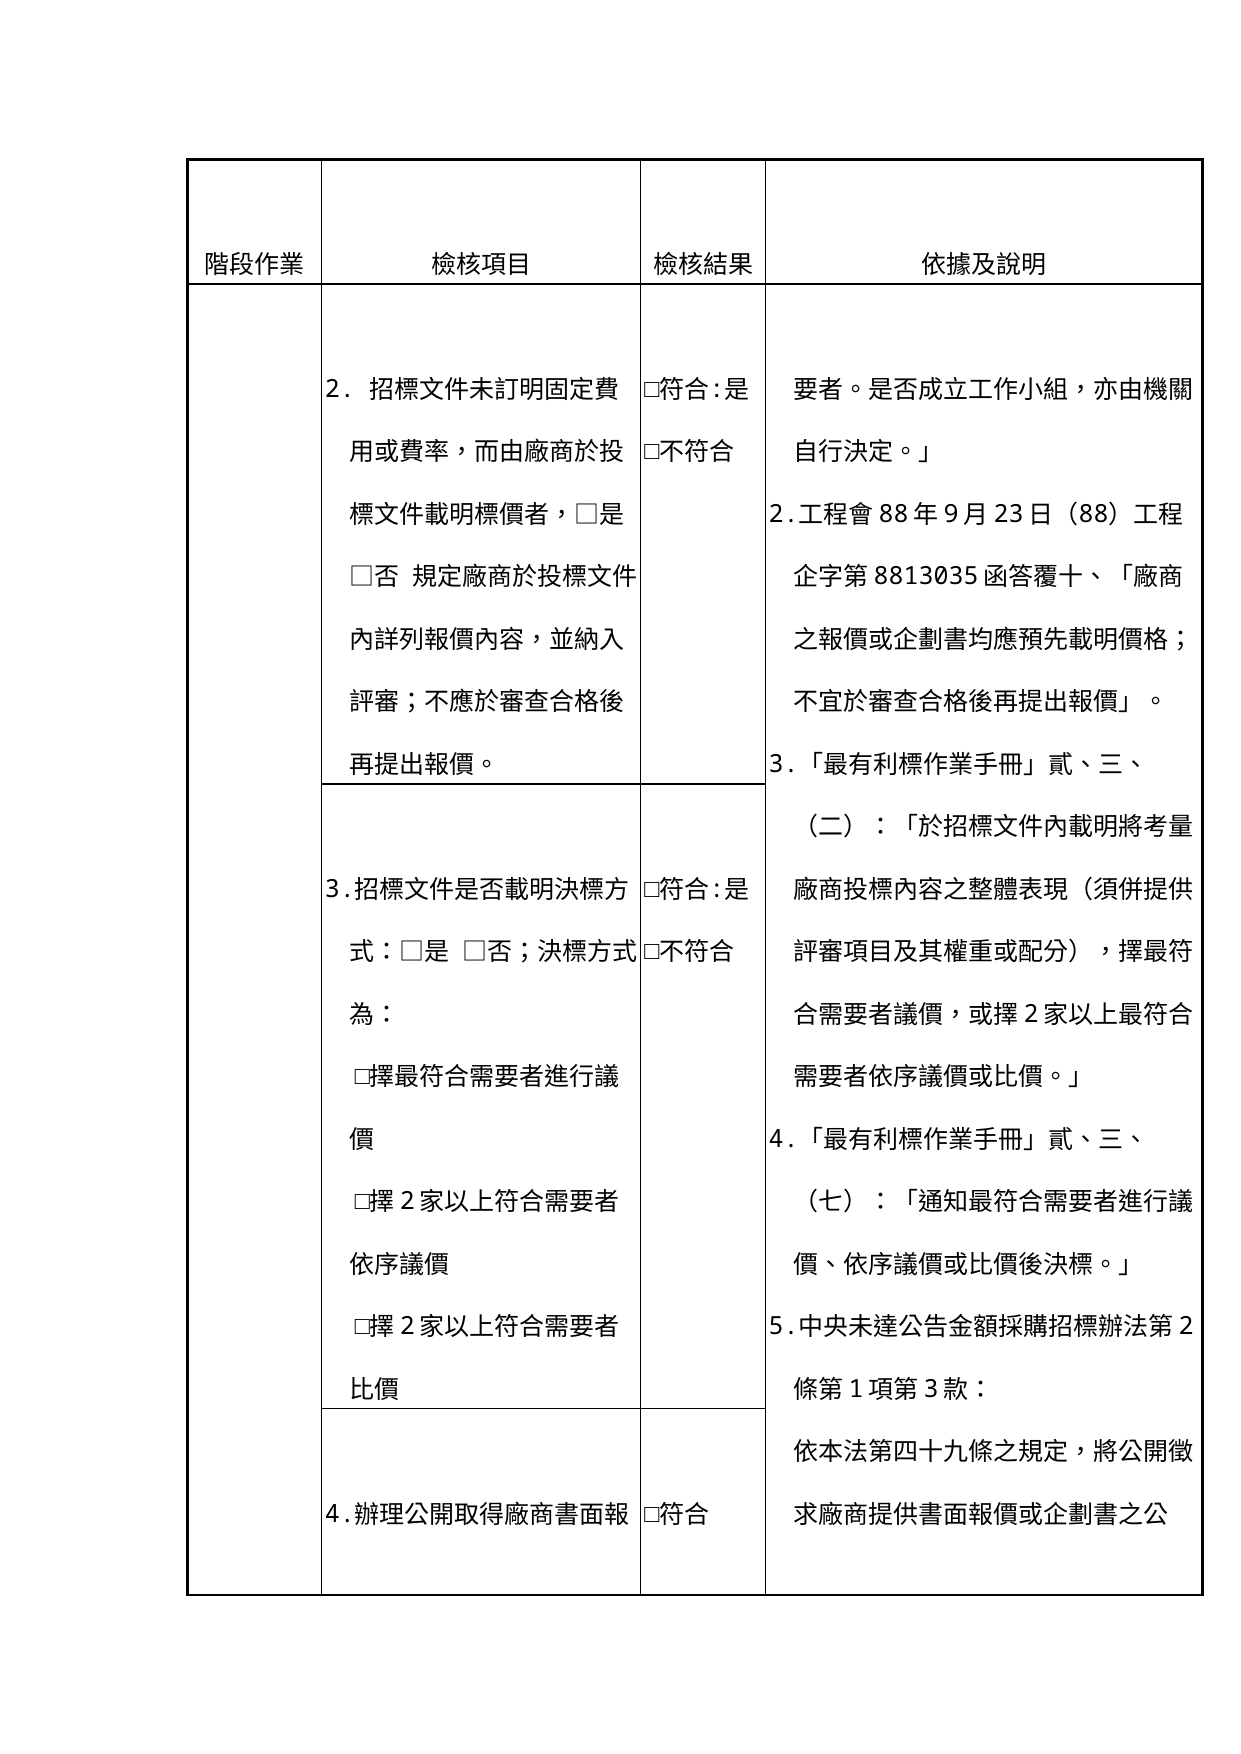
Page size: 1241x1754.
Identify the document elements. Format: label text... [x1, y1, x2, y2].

table_cell 4.辦理公開取得廠商書面報 [322, 1409, 640, 1594]
table_cell 3.招標文件是否載明決標方式：□是 □否；決標方式為： □擇最符合需要者進行議價 □擇2家以上符合需要者依序議價 □擇2家以上符合需要者比價 [322, 785, 640, 1408]
table_cell □符合:是 □不符合 [641, 785, 765, 1408]
table_header 階段作業 [189, 161, 321, 283]
table_header 檢核項目 [322, 161, 640, 283]
table_header 檢核結果 [641, 161, 765, 283]
table_cell □符合 [641, 1409, 765, 1594]
table_cell □符合:是 □不符合 [641, 285, 765, 783]
table_cell [189, 285, 321, 1594]
table_cell 要者。是否成立工作小組，亦由機關自行決定。」 2.工程會88年9月23日（88）工程企字第8813035函答覆十、「廠商之報價或企劃書均應預先載明價格；不宜於審查合格後再提出報價」。 3.「最有利標作業手冊」貳、三、（二）：「於招標文件內載明將考量廠商投標內容之整體表現（須併提供評審項目及其權重或配分），擇最符合需要者議價，或擇2家以上最符合需要者依序議價或比價。」 4.「最有利標作業手冊」貳、三、（七）：「通知最符合需要者進行議價、依序議價或比價後決標。」 5.中央未達公告金額採購招標辦法第2條第1項第3款： 依本法第四十九條之規定，將公開徵求廠商提供書面報價或企劃書之公 [766, 285, 1201, 1594]
table_cell 2. 招標文件未訂明固定費用或費率，而由廠商於投標文件載明標價者，□是 □否 規定廠商於投標文件內詳列報價內容，並納入評審；不應於審查合格後再提出報價。 [322, 285, 640, 783]
table_header 依據及說明 [766, 161, 1201, 283]
